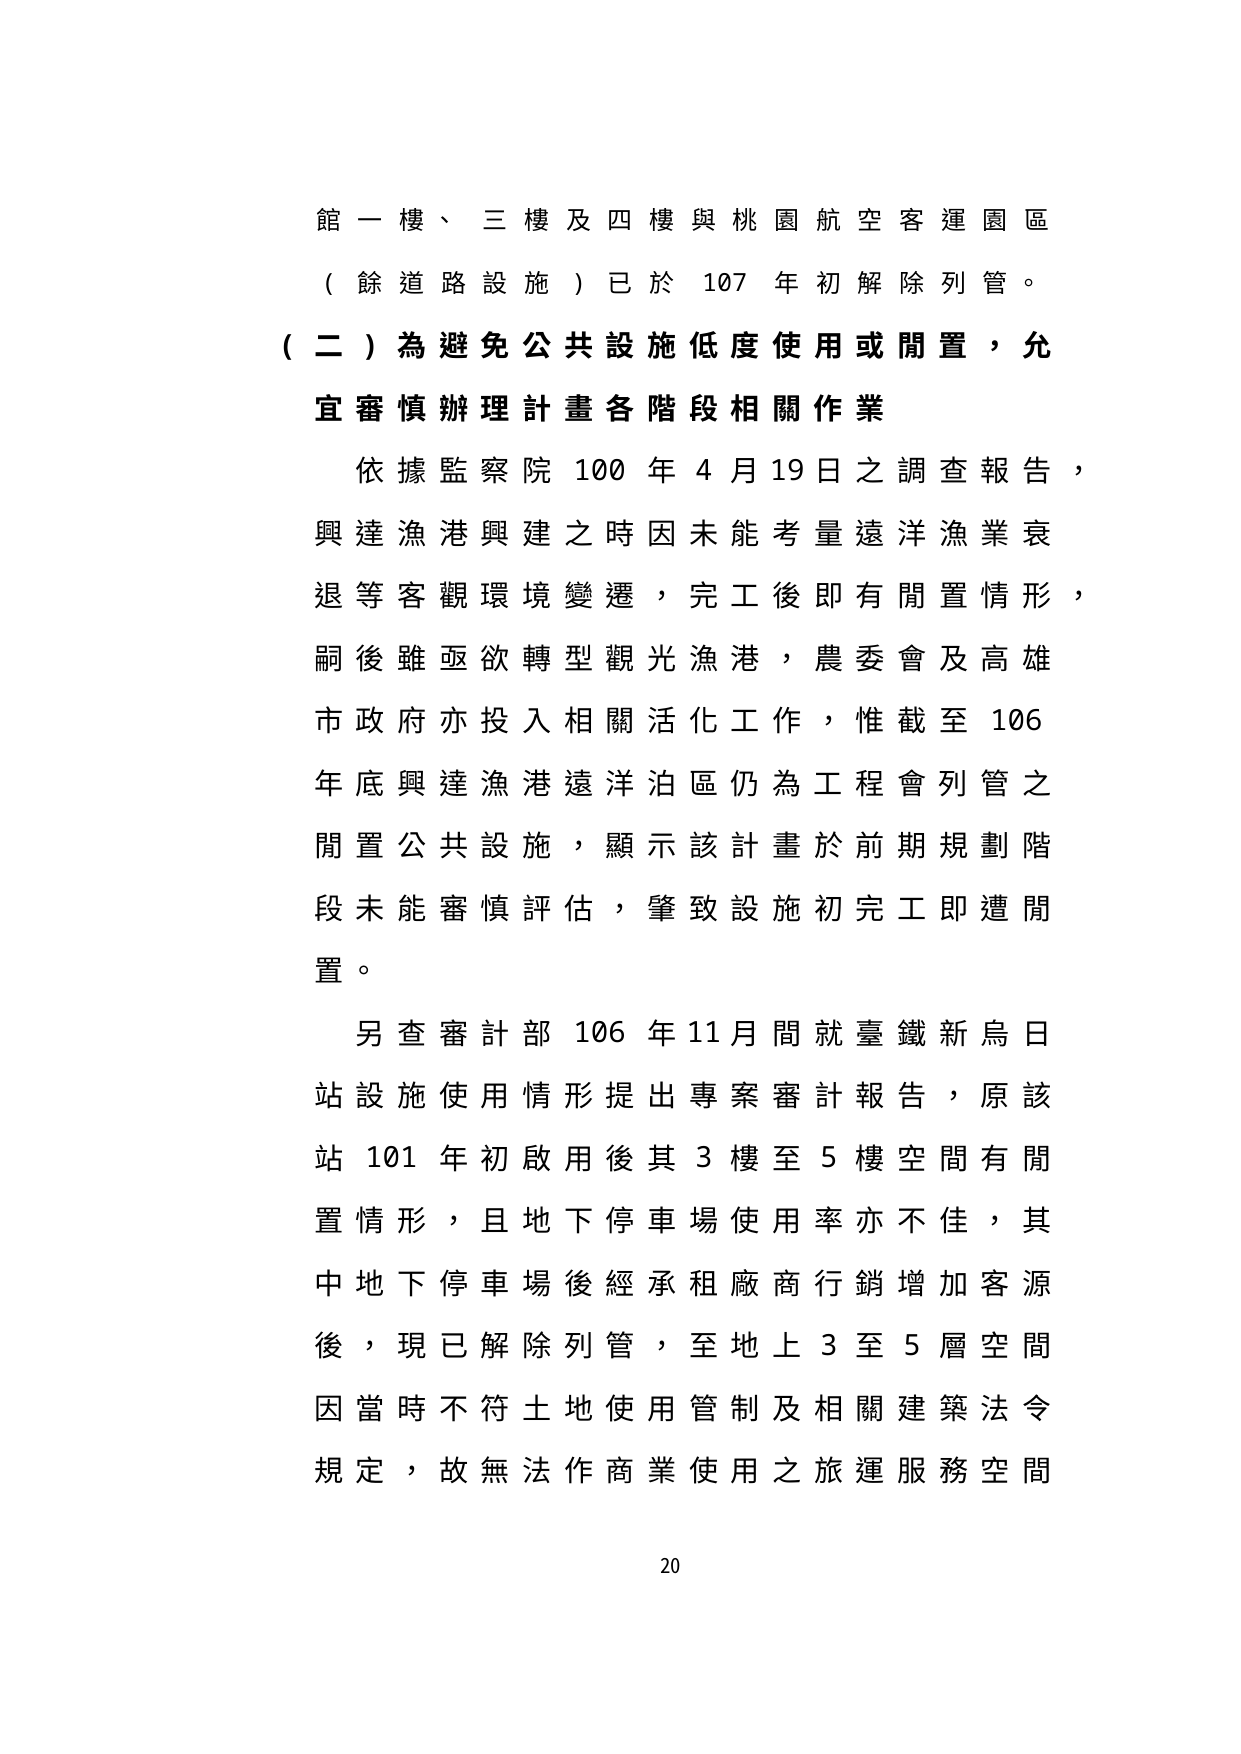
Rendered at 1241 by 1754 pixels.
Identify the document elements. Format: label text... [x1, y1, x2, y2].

text (二)為避免公共設施低度使用或閒置，允宜審慎辦理計畫各階段相關作業 [241, 302, 1058, 427]
text 另查審計部106年11月間就臺鐵新烏日站設施使用情形提出專案審計報告，原該站101年初啟用後其3樓至5樓空間有閒置情形，且地下停車場使用率亦不佳，其中地下停車場後經承租廠商行銷增加客源後，現已解除列管，至地上3至5層空間因當時不符土地使用管制及相關建築法令規定，故無法作商業使用之旅運服務空間 [271, 990, 1058, 1490]
text 依據監察院100年4月19日之調查報告，興達漁港興建之時因未能考量遠洋漁業衰退等客觀環境變遷，完工後即有閒置情形，嗣後雖亟欲轉型觀光漁港，農委會及高雄市政府亦投入相關活化工作，惟截至106年底興達漁港遠洋泊區仍為工程會列管之閒置公共設施，顯示該計畫於前期規劃階段未能審慎評估，肇致設施初完工即遭閒置。 [271, 427, 1058, 990]
text 館一樓、三樓及四樓與桃園航空客運園區(餘道路設施)已於107年初解除列管。 [259, 177, 1087, 302]
